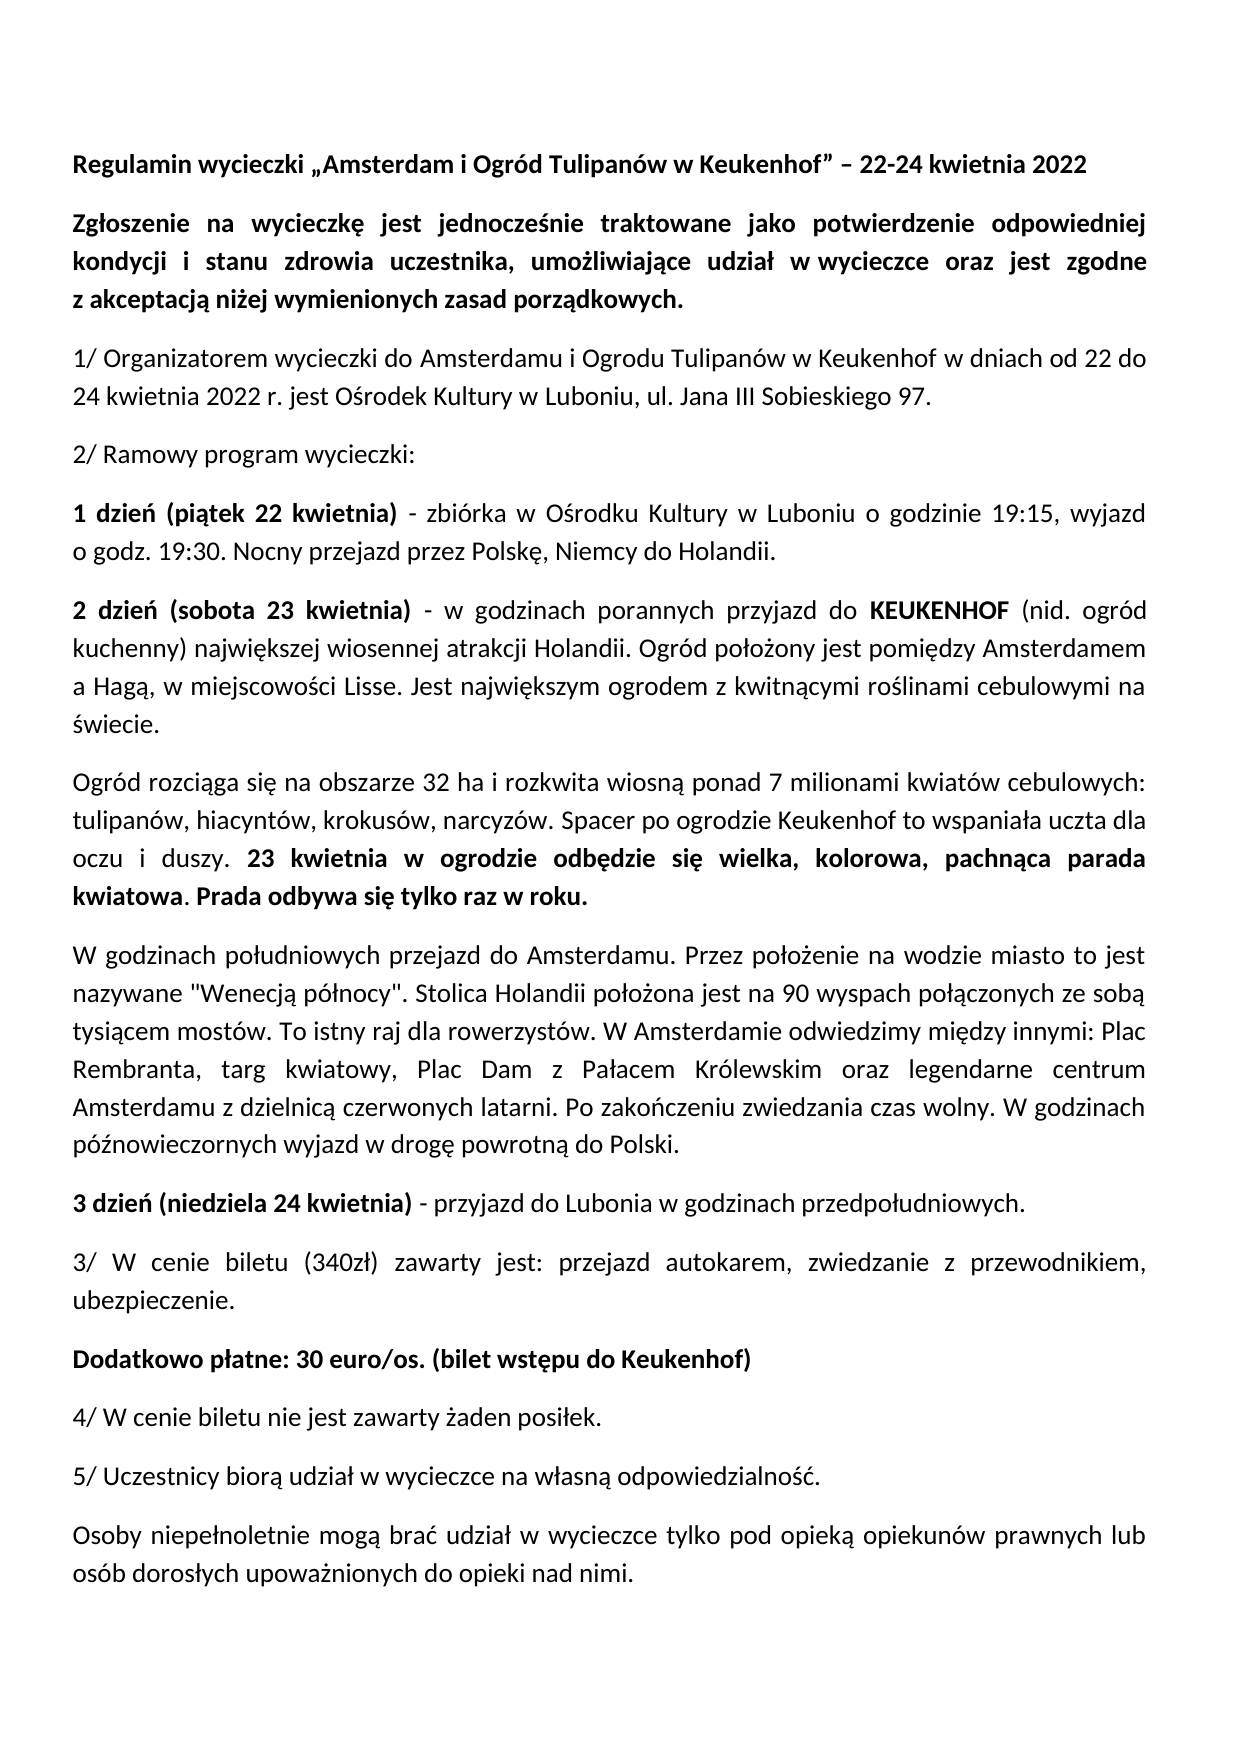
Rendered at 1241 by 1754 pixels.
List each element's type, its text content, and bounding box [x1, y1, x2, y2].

text 3 dzień (niedziela 24 kwietnia) - przyjazd do Lubonia w godzinach przedpołudniowych. [72, 1186, 1147, 1219]
text Regulamin wycieczki „Amsterdam i Ogród Tulipanów w Keukenhof” – 22-24 kwietnia 2022 [72, 148, 1147, 181]
text 4/ W cenie biletu nie jest zawarty żaden posiłek. [72, 1401, 1147, 1433]
text W godzinach południowych przejazd do Amsterdamu. Przez położenie na wodzie miasto to jest nazywane "Wenecją północy". Stolica Holandii położona jest na 90 wyspach połączonych ze sobą tysiącem mostów. To istny raj dla rowerzystów. W Amsterdamie odwiedzimy między innymi: Plac Rembranta, targ kwiatowy, Plac Dam z Pałacem Królewskim oraz legendarne centrum Amsterdamu z dzielnicą czerwonych latarni. Po zakończeniu zwiedzania czas wolny. W godzinach późnowieczornych wyjazd w drogę powrotną do Polski. [72, 938, 1147, 1161]
text 2/ Ramowy program wycieczki: [72, 438, 1147, 471]
text 3/ W cenie biletu (340zł) zawarty jest: przejazd autokarem, zwiedzanie z przewodnikiem, ubezpieczenie. [72, 1245, 1147, 1316]
text 5/ Uczestnicy biorą udział w wycieczce na własną odpowiedzialność. [72, 1459, 1147, 1492]
text 1/ Organizatorem wycieczki do Amsterdamu i Ogrodu Tulipanów w Keukenhof w dniach od 22 do 24 kwietnia 2022 r. jest Ośrodek Kultury w Luboniu, ul. Jana III Sobieskiego 97. [72, 341, 1147, 412]
text Ogród rozciąga się na obszarze 32 ha i rozkwita wiosną ponad 7 milionami kwiatów cebulowych: tulipanów, hiacyntów, krokusów, narcyzów. Spacer po ogrodzie Keukenhof to wspaniała uczta dla oczu i duszy. 23 kwietnia w ogrodzie odbędzie się wielka, kolorowa, pachnąca parada kwiatowa. Prada odbywa się tylko raz w roku. [72, 766, 1147, 912]
text Dodatkowo płatne: 30 euro/os. (bilet wstępu do Keukenhof) [72, 1342, 1147, 1375]
text Osoby niepełnoletnie mogą brać udział w wycieczce tylko pod opieką opiekunów prawnych lub osób dorosłych upoważnionych do opieki nad nimi. [72, 1518, 1147, 1589]
text 2 dzień (sobota 23 kwietnia) - w godzinach porannych przyjazd do KEUKENHOF (nid. ogród kuchenny) największej wiosennej atrakcji Holandii. Ogród położony jest pomiędzy Amsterdamem a Hagą, w miejscowości Lisse. Jest największym ogrodem z kwitnącymi roślinami cebulowymi na świecie. [72, 593, 1147, 740]
text 1 dzień (piątek 22 kwietnia) - zbiórka w Ośrodku Kultury w Luboniu o godzinie 19:15, wyjazd o godz. 19:30. Nocny przejazd przez Polskę, Niemcy do Holandii. [72, 496, 1147, 567]
text Zgłoszenie na wycieczkę jest jednocześnie traktowane jako potwierdzenie odpowiedniej kondycji i stanu zdrowia uczestnika, umożliwiające udział w wycieczce oraz jest zgodne z akceptacją niżej wymienionych zasad porządkowych. [72, 206, 1147, 315]
